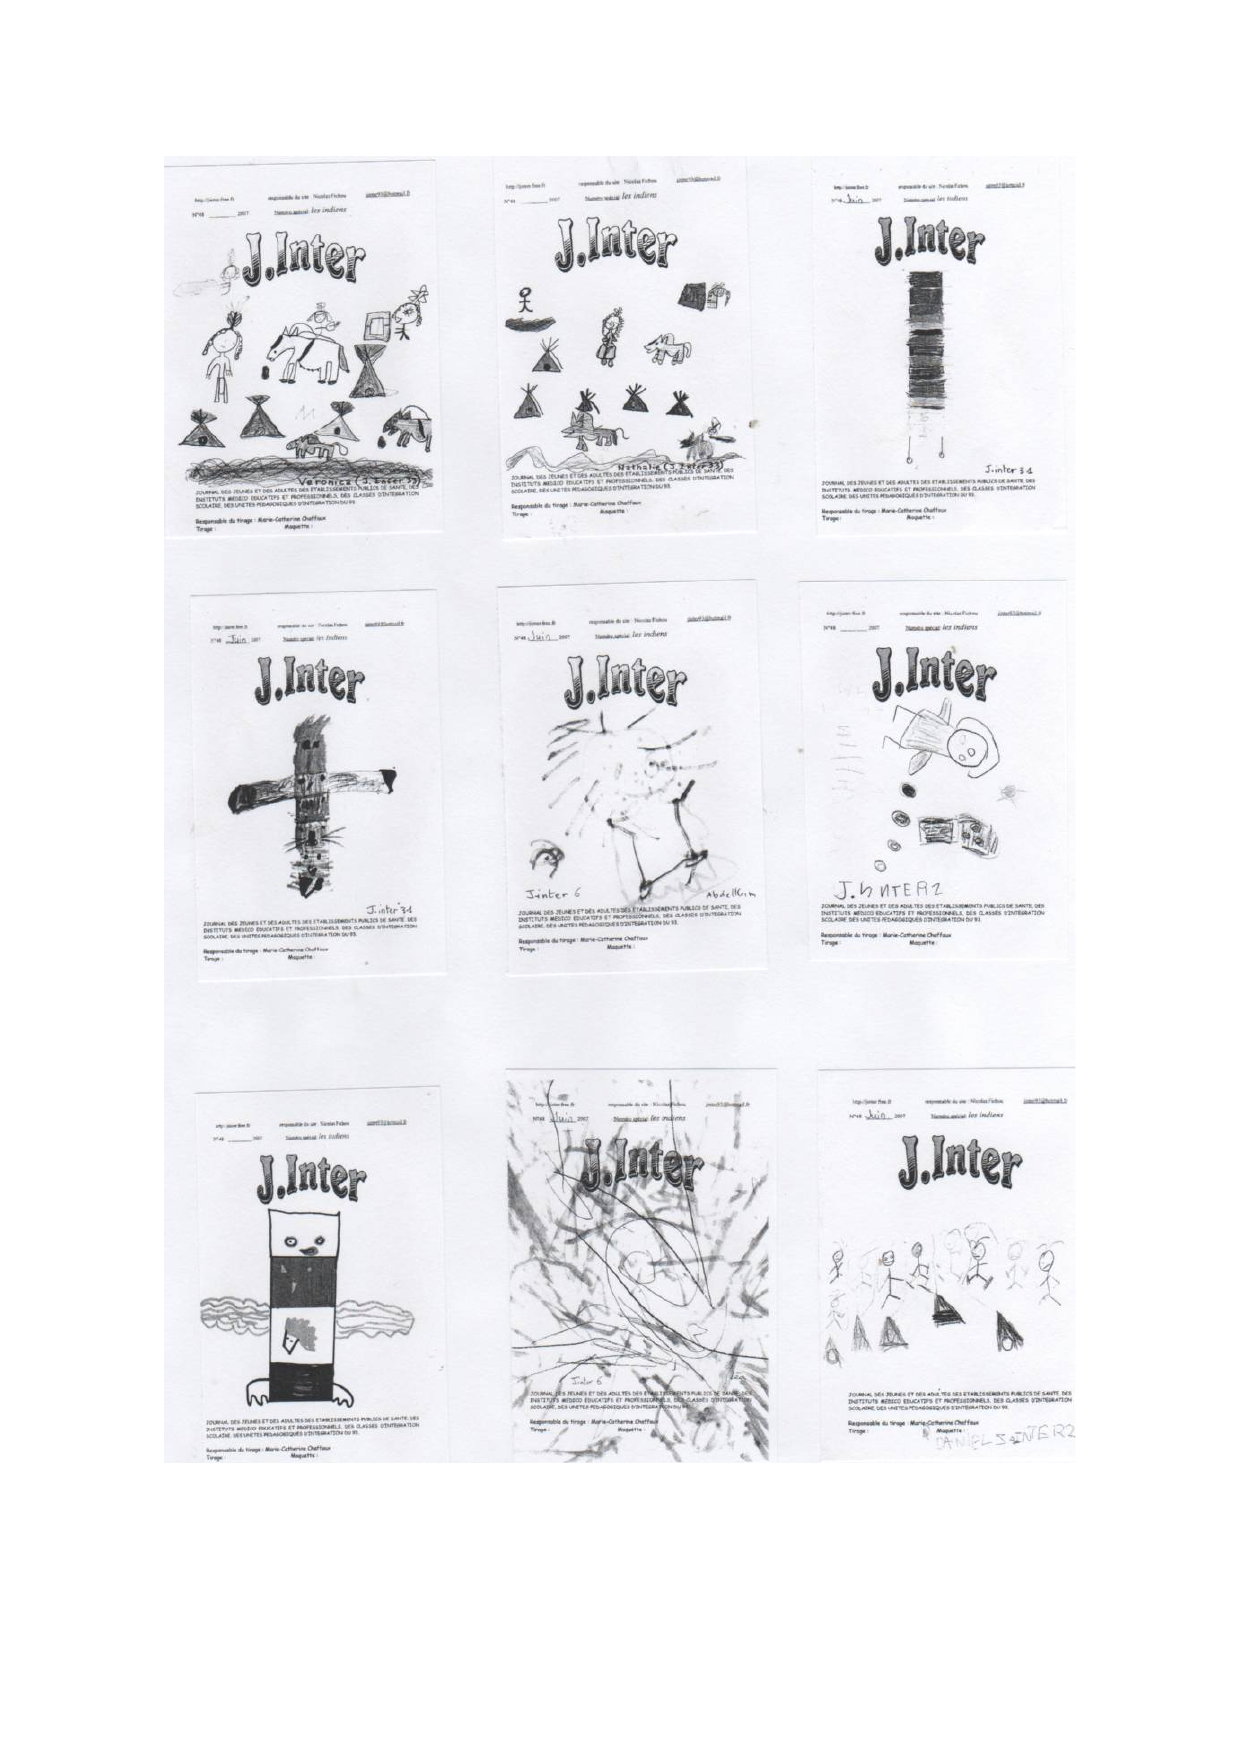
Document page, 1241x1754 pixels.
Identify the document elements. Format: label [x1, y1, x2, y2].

picture [164, 156, 1076, 1463]
